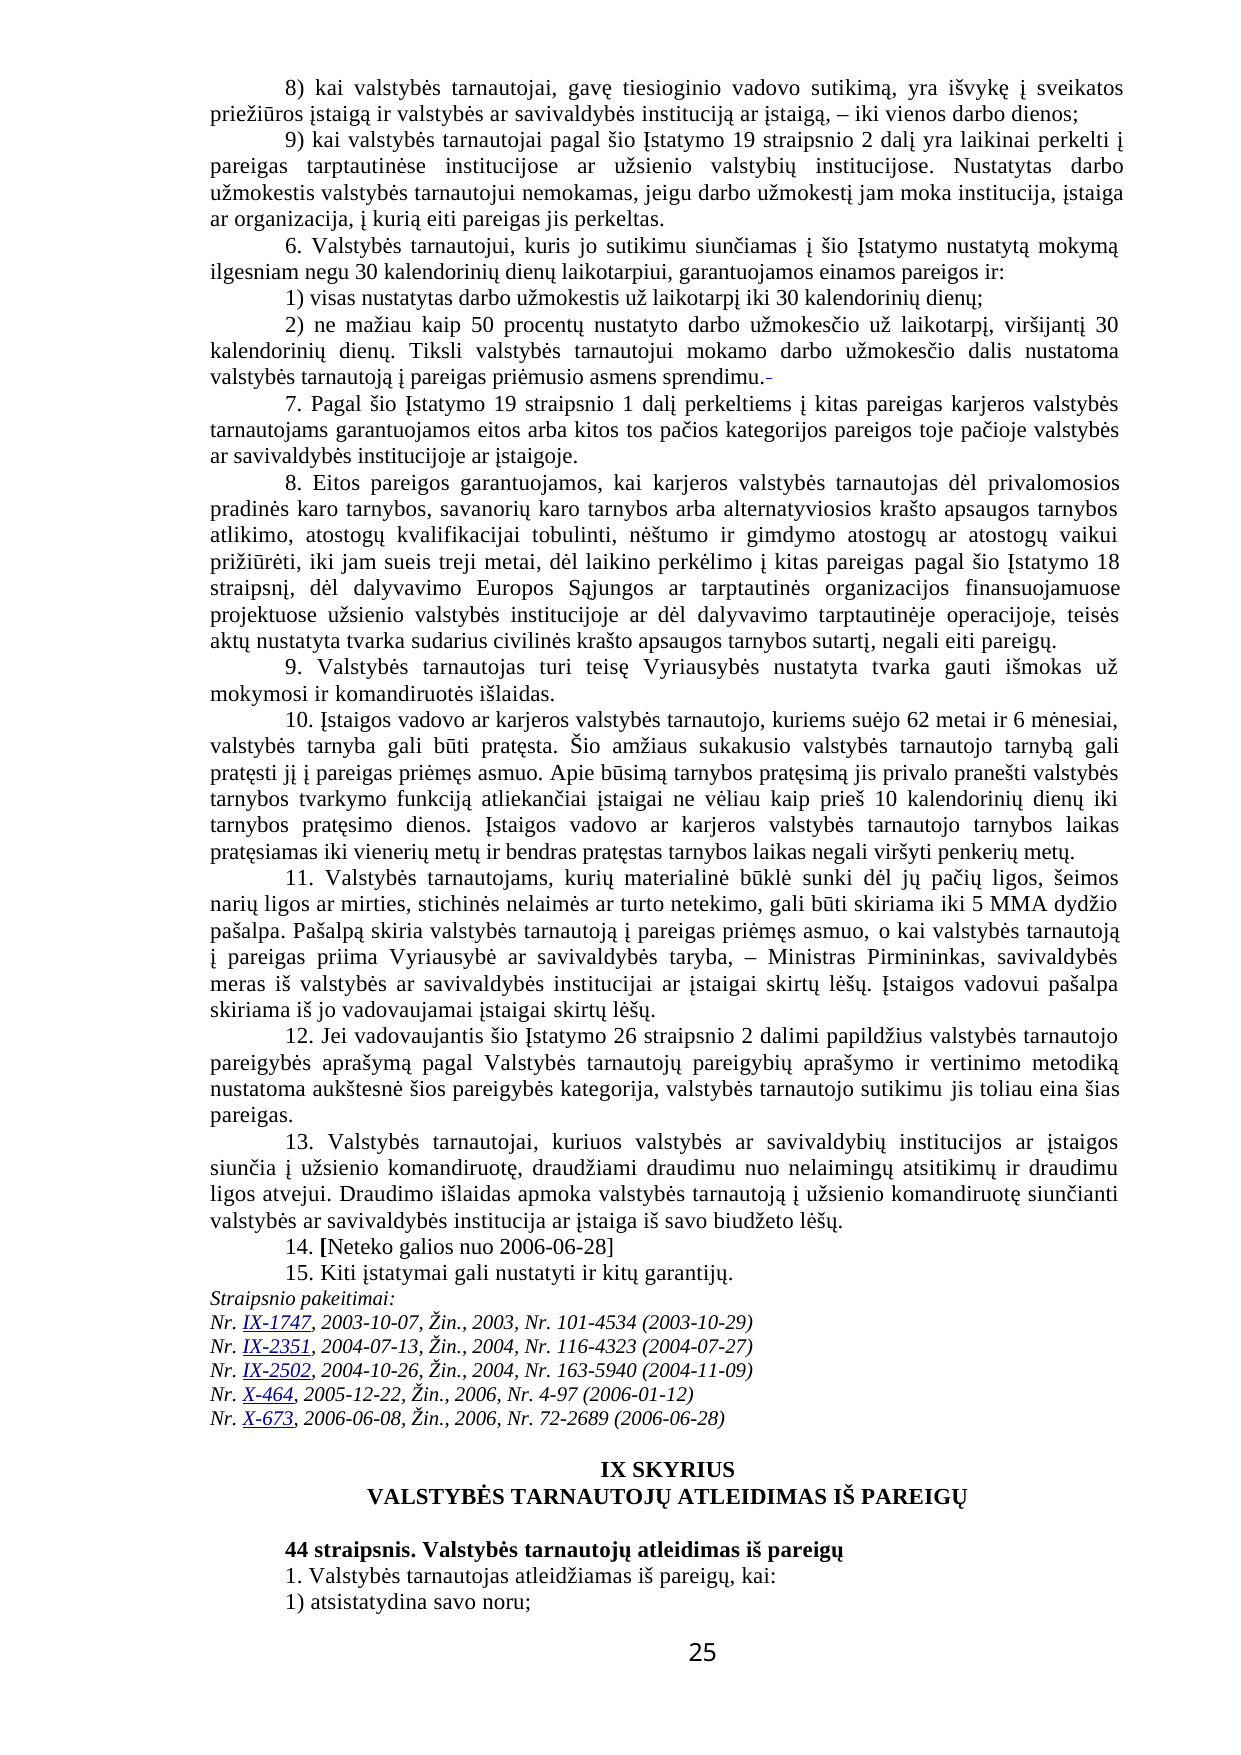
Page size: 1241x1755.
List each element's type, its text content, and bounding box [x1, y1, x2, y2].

text 8. Eitos pareigos garantuojamos, kai karjeros valstybės tarnautojas dėl privalomosios pradinės karo tarnybos, savanorių karo tarnybos arba alternatyviosios krašto apsaugos tarnybos atlikimo, atostogų kvalifikacijai tobulinti, nėštumo ir gimdymo atostogų ar atostogų vaikui prižiūrėti, iki jam sueis treji metai, dėl laikino perkėlimo į kitas pareigas pagal šio Įstatymo 18 straipsnį, dėl dalyvavimo Europos Sąjungos ar tarptautinės organizacijos finansuojamuose projektuose užsienio valstybės institucijoje ar dėl dalyvavimo tarptautinėje operacijoje, teisės aktų nustatyta tvarka sudarius civilinės krašto apsaugos tarnybos sutartį, negali eiti pareigų. [210, 469, 1120, 653]
text 1) visas nustatytas darbo užmokestis už laikotarpį iki 30 kalendorinių dienų; [210, 284, 1120, 311]
text 6. Valstybės tarnautojui, kuris jo sutikimu siunčiamas į šio Įstatymo nustatytą mokymą ilgesniam negu 30 kalendorinių dienų laikotarpiui, garantuojamos einamos pareigos ir: [210, 232, 1120, 284]
subtitle IX SKYRIUS [210, 1457, 1126, 1483]
text 44 straipsnis. Valstybės tarnautojų atleidimas iš pareigų [210, 1536, 1126, 1562]
text Nr. X-464, 2005-12-22, Žin., 2006, Nr. 4-97 (2006-01-12) [210, 1382, 1120, 1406]
text 1) atsistatydina savo noru; [210, 1588, 1126, 1615]
text Straipsnio pakeitimai: [210, 1286, 1126, 1310]
text 2) ne mažiau kaip 50 procentų nustatyto darbo užmokesčio už laikotarpį, viršijantį 30 kalendorinių dienų. Tiksli valstybės tarnautojui mokamo darbo užmokesčio dalis nustatoma valstybės tarnautoją į pareigas priėmusio asmens sprendimu. [210, 311, 1120, 390]
text 8) kai valstybės tarnautojai, gavę tiesioginio vadovo sutikimą, yra išvykę į sveikatos priežiūros įstaigą ir valstybės ar savivaldybės instituciją ar įstaigą, – iki vienos darbo dienos; [210, 73, 1126, 126]
text VALSTYBĖS TARNAUTOJŲ ATLEIDIMAS IŠ PAREIGŲ [210, 1483, 1126, 1509]
text 1. Valstybės tarnautojas atleidžiamas iš pareigų, kai: [210, 1562, 1126, 1588]
text Nr. IX-2502, 2004-10-26, Žin., 2004, Nr. 163-5940 (2004-11-09) [210, 1358, 1120, 1382]
text 7. Pagal šio Įstatymo 19 straipsnio 1 dalį perkeltiems į kitas pareigas karjeros valstybės tarnautojams garantuojamos eitos arba kitos tos pačios kategorijos pareigos toje pačioje valstybės ar savivaldybės institucijoje ar įstaigoje. [210, 390, 1120, 469]
text 9) kai valstybės tarnautojai pagal šio Įstatymo 19 straipsnio 2 dalį yra laikinai perkelti į pareigas tarptautinėse institucijose ar užsienio valstybių institucijose. Nustatytas darbo užmokestis valstybės tarnautojui nemokamas, jeigu darbo užmokestį jam moka institucija, įstaiga ar organizacija, į kurią eiti pareigas jis perkeltas. [210, 126, 1126, 232]
text 15. Kiti įstatymai gali nustatyti ir kitų garantijų. [210, 1259, 1126, 1286]
text 11. Valstybės tarnautojams, kurių materialinė būklė sunki dėl jų pačių ligos, šeimos narių ligos ar mirties, stichinės nelaimės ar turto netekimo, gali būti skiriama iki 5 MMA dydžio pašalpa. Pašalpą skiria valstybės tarnautoją į pareigas priėmęs asmuo, o kai valstybės tarnautoją į pareigas priima Vyriausybė ar savivaldybės taryba, – Ministras Pirmininkas, savivaldybės meras iš valstybės ar savivaldybės institucijai ar įstaigai skirtų lėšų. Įstaigos vadovui pašalpa skiriama iš jo vadovaujamai įstaigai skirtų lėšų. [210, 864, 1120, 1022]
text Nr. IX-2351, 2004-07-13, Žin., 2004, Nr. 116-4323 (2004-07-27) [210, 1334, 1120, 1358]
text 14. [Neteko galios nuo 2006-06-28] [210, 1233, 1120, 1259]
text Nr. IX-1747, 2003-10-07, Žin., 2003, Nr. 101-4534 (2003-10-29) [210, 1310, 1120, 1334]
text 13. Valstybės tarnautojai, kuriuos valstybės ar savivaldybių institucijos ar įstaigos siunčia į užsienio komandiruotę, draudžiami draudimu nuo nelaimingų atsitikimų ir draudimu ligos atvejui. Draudimo išlaidas apmoka valstybės tarnautoją į užsienio komandiruotę siunčianti valstybės ar savivaldybės institucija ar įstaiga iš savo biudžeto lėšų. [210, 1128, 1120, 1233]
text Nr. X-673, 2006-06-08, Žin., 2006, Nr. 72-2689 (2006-06-28) [210, 1406, 1120, 1430]
text 9. Valstybės tarnautojas turi teisę Vyriausybės nustatyta tvarka gauti išmokas už mokymosi ir komandiruotės išlaidas. [210, 653, 1120, 706]
text 12. Jei vadovaujantis šio Įstatymo 26 straipsnio 2 dalimi papildžius valstybės tarnautojo pareigybės aprašymą pagal Valstybės tarnautojų pareigybių aprašymo ir vertinimo metodiką nustatoma aukštesnė šios pareigybės kategorija, valstybės tarnautojo sutikimu jis toliau eina šias pareigas. [210, 1022, 1120, 1128]
text 10. Įstaigos vadovo ar karjeros valstybės tarnautojo, kuriems suėjo 62 metai ir 6 mėnesiai, valstybės tarnyba gali būti pratęsta. Šio amžiaus sukakusio valstybės tarnautojo tarnybą gali pratęsti jį į pareigas priėmęs asmuo. Apie būsimą tarnybos pratęsimą jis privalo pranešti valstybės tarnybos tvarkymo funkciją atliekančiai įstaigai ne vėliau kaip prieš 10 kalendorinių dienų iki tarnybos pratęsimo dienos. Įstaigos vadovo ar karjeros valstybės tarnautojo tarnybos laikas pratęsiamas iki vienerių metų ir bendras pratęstas tarnybos laikas negali viršyti penkerių metų. [210, 706, 1120, 864]
